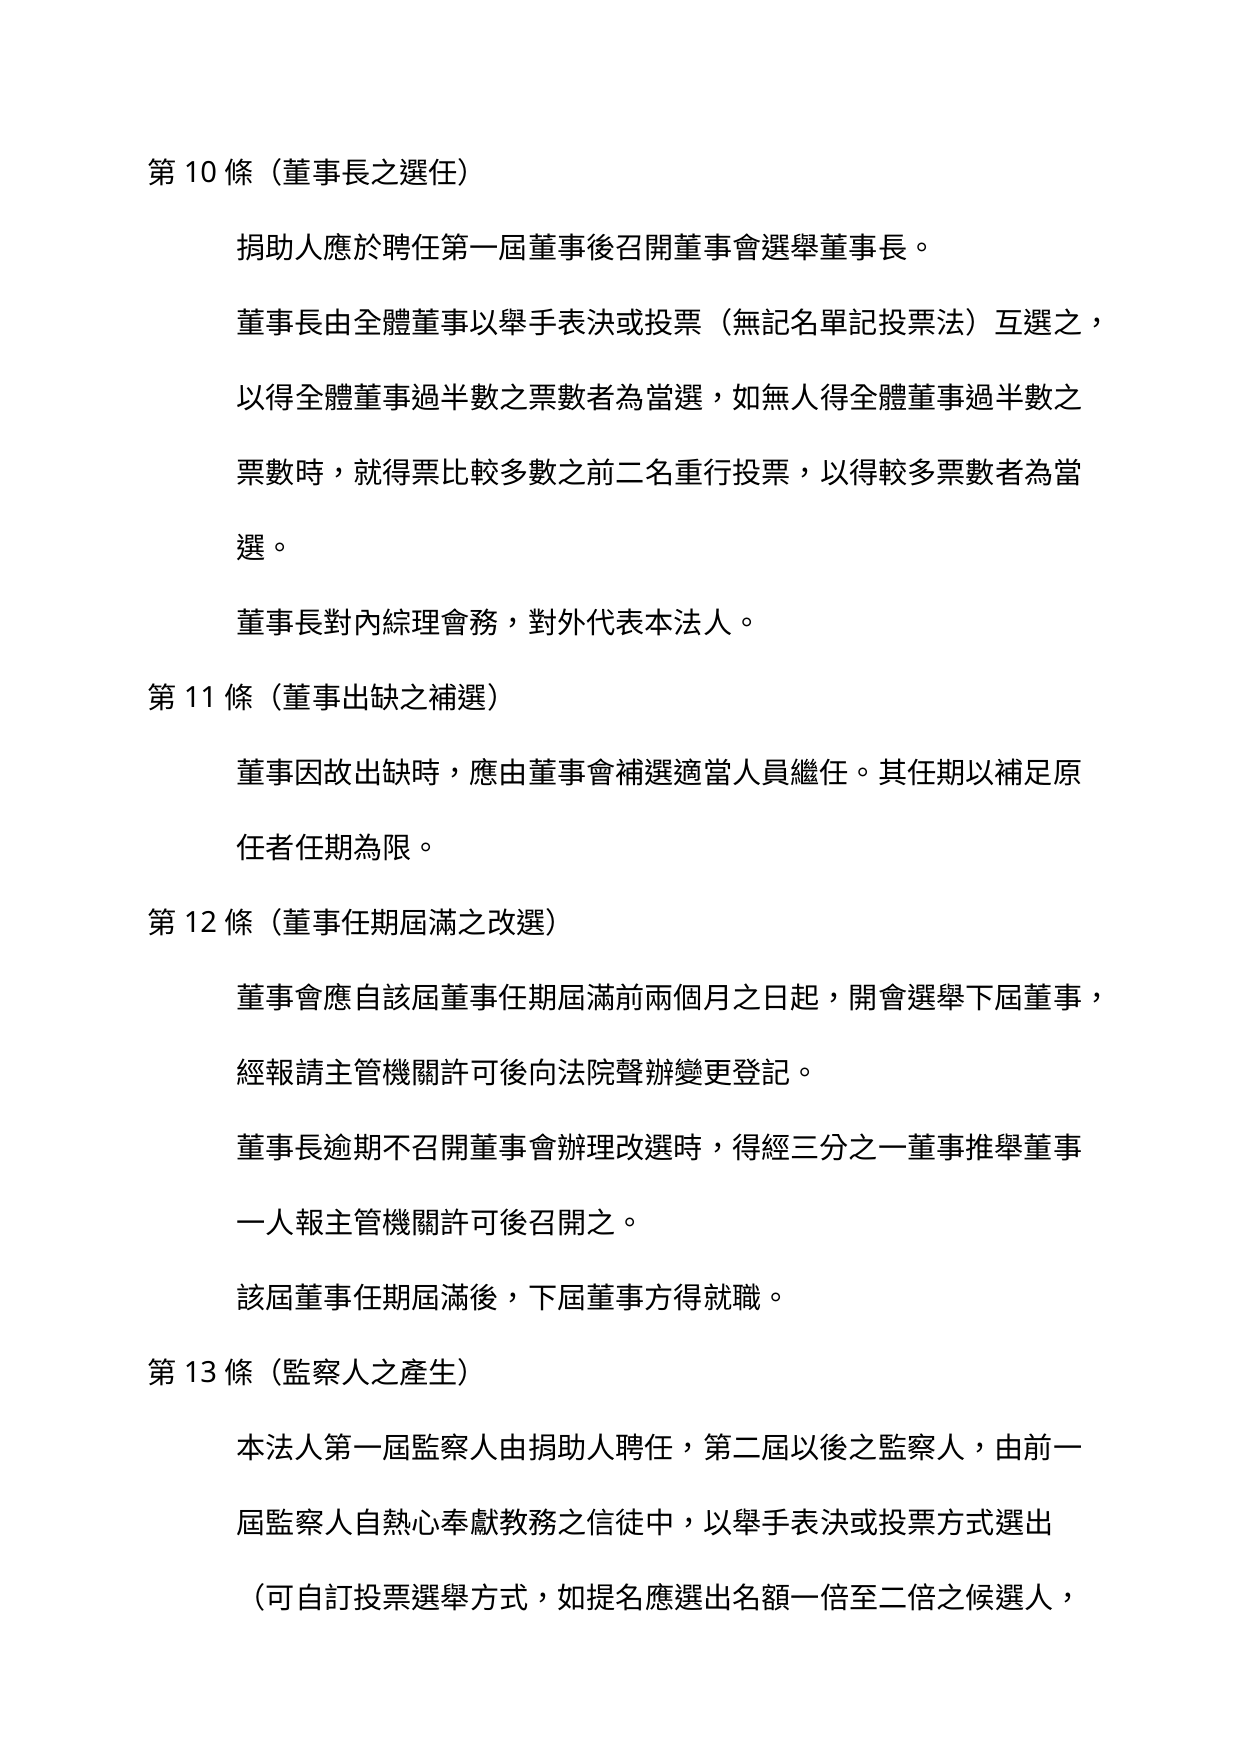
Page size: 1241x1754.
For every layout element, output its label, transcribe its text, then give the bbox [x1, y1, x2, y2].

text 第 10 條（董事長之選任） [148, 127, 1092, 202]
text 董事因故出缺時，應由董事會補選適當人員繼任。其任期以補足原任者任期為限。 [236, 727, 1092, 877]
text 董事會應自該屆董事任期屆滿前兩個月之日起，開會選舉下屆董事，經報請主管機關許可後向法院聲辦變更登記。 [236, 952, 1092, 1102]
text 第 13 條（監察人之產生） [148, 1327, 1092, 1402]
text 第 11 條（董事出缺之補選） [148, 652, 1092, 727]
text 董事長對內綜理會務，對外代表本法人。 [236, 577, 1092, 652]
text 第 12 條（董事任期屆滿之改選） [148, 877, 1092, 952]
text 董事長逾期不召開董事會辦理改選時，得經三分之一董事推舉董事一人報主管機關許可後召開之。 [236, 1102, 1092, 1252]
text 捐助人應於聘任第一屆董事後召開董事會選舉董事長。 [236, 202, 1092, 277]
text 本法人第一屆監察人由捐助人聘任，第二屆以後之監察人，由前一屆監察人自熱心奉獻教務之信徒中，以舉手表決或投票方式選出（可自訂投票選舉方式，如提名應選出名額一倍至二倍之候選人， [236, 1402, 1092, 1627]
text 該屆董事任期屆滿後，下屆董事方得就職。 [236, 1252, 1092, 1327]
text 董事長由全體董事以舉手表決或投票（無記名單記投票法）互選之，以得全體董事過半數之票數者為當選，如無人得全體董事過半數之票數時，就得票比較多數之前二名重行投票，以得較多票數者為當選。 [236, 277, 1092, 577]
